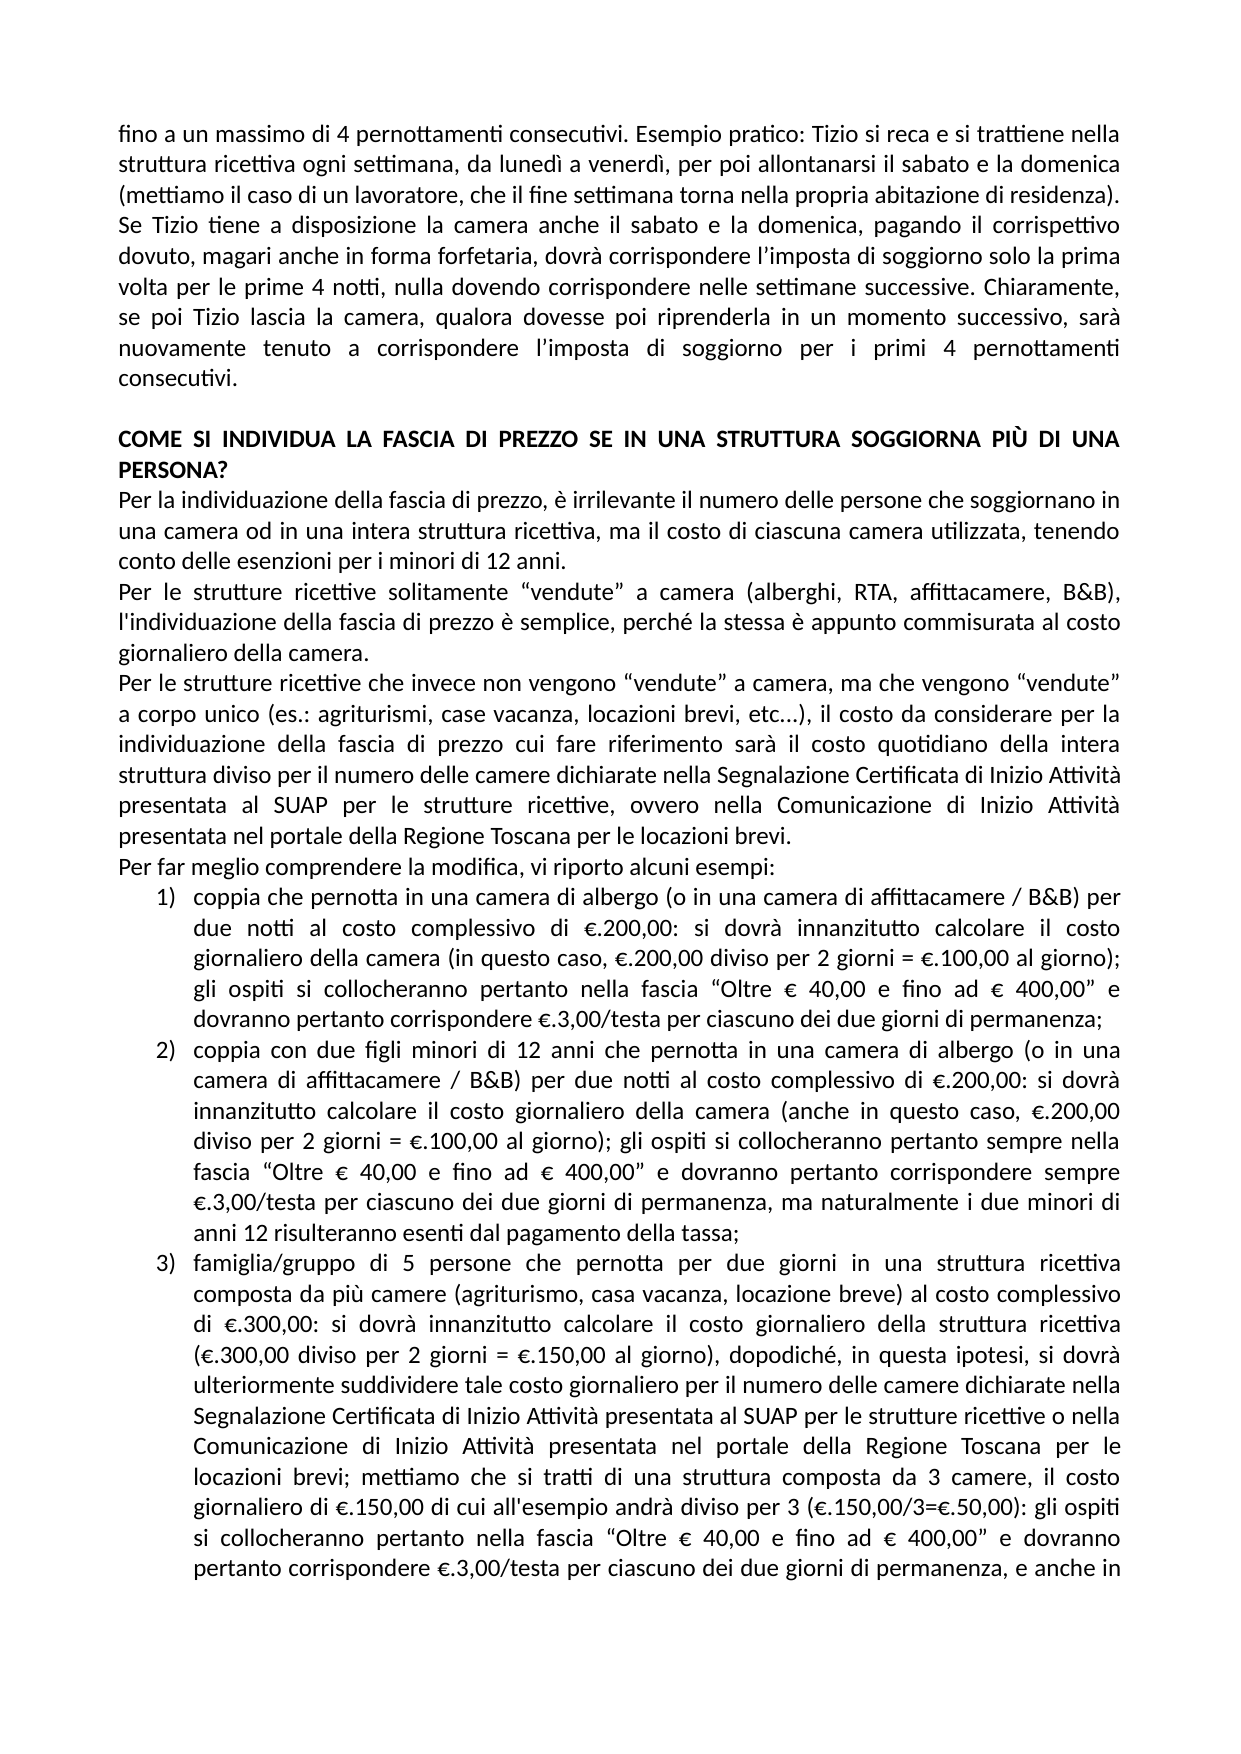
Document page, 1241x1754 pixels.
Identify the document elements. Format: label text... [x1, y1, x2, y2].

list famiglia/gruppo di 5 persone che pernotta per due giorni in una struttura ricettiva composta da più camere (agriturismo, casa vacanza, locazione breve) al costo complessivo di €.300,00: si dovrà innanzitutto calcolare il costo giornaliero della struttura ricettiva (€.300,00 diviso per 2 giorni = €.150,00 al giorno), dopodiché, in questa ipotesi, si dovrà ulteriormente suddividere tale costo giornaliero per il numero delle camere dichiarate nella Segnalazione Certificata di Inizio Attività presentata al SUAP per le strutture ricettive o nella Comunicazione di Inizio Attività presentata nel portale della Regione Toscana per le locazioni brevi; mettiamo che si tratti di una struttura composta da 3 camere, il costo giornaliero di €.150,00 di cui all'esempio andrà diviso per 3 (€.150,00/3=€.50,00): gli ospiti si collocheranno pertanto nella fascia “Oltre € 40,00 e fino ad € 400,00” e dovranno pertanto corrispondere €.3,00/testa per ciascuno dei due giorni di permanenza, e anche in [156, 1247, 1122, 1583]
list coppia che pernotta in una camera di albergo (o in una camera di affittacamere / B&B) per due notti al costo complessivo di €.200,00: si dovrà innanzitutto calcolare il costo giornaliero della camera (in questo caso, €.200,00 diviso per 2 giorni = €.100,00 al giorno); gli ospiti si collocheranno pertanto nella fascia “Oltre € 40,00 e fino ad € 400,00” e dovranno pertanto corrispondere €.3,00/testa per ciascuno dei due giorni di permanenza; [156, 881, 1122, 1034]
text COME SI INDIVIDUA LA FASCIA DI PREZZO SE IN UNA STRUTTURA SOGGIORNA PIÙ DI UNA PERSONA? [118, 423, 1122, 484]
text fino a un massimo di 4 pernottamenti consecutivi. Esempio pratico: Tizio si reca e si trattiene nella struttura ricettiva ogni settimana, da lunedì a venerdì, per poi allontanarsi il sabato e la domenica (mettiamo il caso di un lavoratore, che il fine settimana torna nella propria abitazione di residenza). Se Tizio tiene a disposizione la camera anche il sabato e la domenica, pagando il corrispettivo dovuto, magari anche in forma forfetaria, dovrà corrispondere l’imposta di soggiorno solo la prima volta per le prime 4 notti, nulla dovendo corrispondere nelle settimane successive. Chiaramente, se poi Tizio lascia la camera, qualora dovesse poi riprenderla in un momento successivo, sarà nuovamente tenuto a corrispondere l’imposta di soggiorno per i primi 4 pernottamenti consecutivi. [118, 118, 1122, 393]
text Per le strutture ricettive che invece non vengono “vendute” a camera, ma che vengono “vendute” a corpo unico (es.: agriturismi, case vacanza, locazioni brevi, etc...), il costo da considerare per la individuazione della fascia di prezzo cui fare riferimento sarà il costo quotidiano della intera struttura diviso per il numero delle camere dichiarate nella Segnalazione Certificata di Inizio Attività presentata al SUAP per le strutture ricettive, ovvero nella Comunicazione di Inizio Attività presentata nel portale della Regione Toscana per le locazioni brevi. [118, 667, 1122, 851]
list coppia con due figli minori di 12 anni che pernotta in una camera di albergo (o in una camera di affittacamere / B&B) per due notti al costo complessivo di €.200,00: si dovrà innanzitutto calcolare il costo giornaliero della camera (anche in questo caso, €.200,00 diviso per 2 giorni = €.100,00 al giorno); gli ospiti si collocheranno pertanto sempre nella fascia “Oltre € 40,00 e fino ad € 400,00” e dovranno pertanto corrispondere sempre €.3,00/testa per ciascuno dei due giorni di permanenza, ma naturalmente i due minori di anni 12 risulteranno esenti dal pagamento della tassa; [156, 1034, 1122, 1247]
text Per far meglio comprendere la modifica, vi riporto alcuni esempi: [118, 851, 1122, 881]
text Per le strutture ricettive solitamente “vendute” a camera (alberghi, RTA, affittacamere, B&B), l'individuazione della fascia di prezzo è semplice, perché la stessa è appunto commisurata al costo giornaliero della camera. [118, 576, 1122, 667]
text Per la individuazione della fascia di prezzo, è irrilevante il numero delle persone che soggiornano in una camera od in una intera struttura ricettiva, ma il costo di ciascuna camera utilizzata, tenendo conto delle esenzioni per i minori di 12 anni. [118, 484, 1122, 576]
